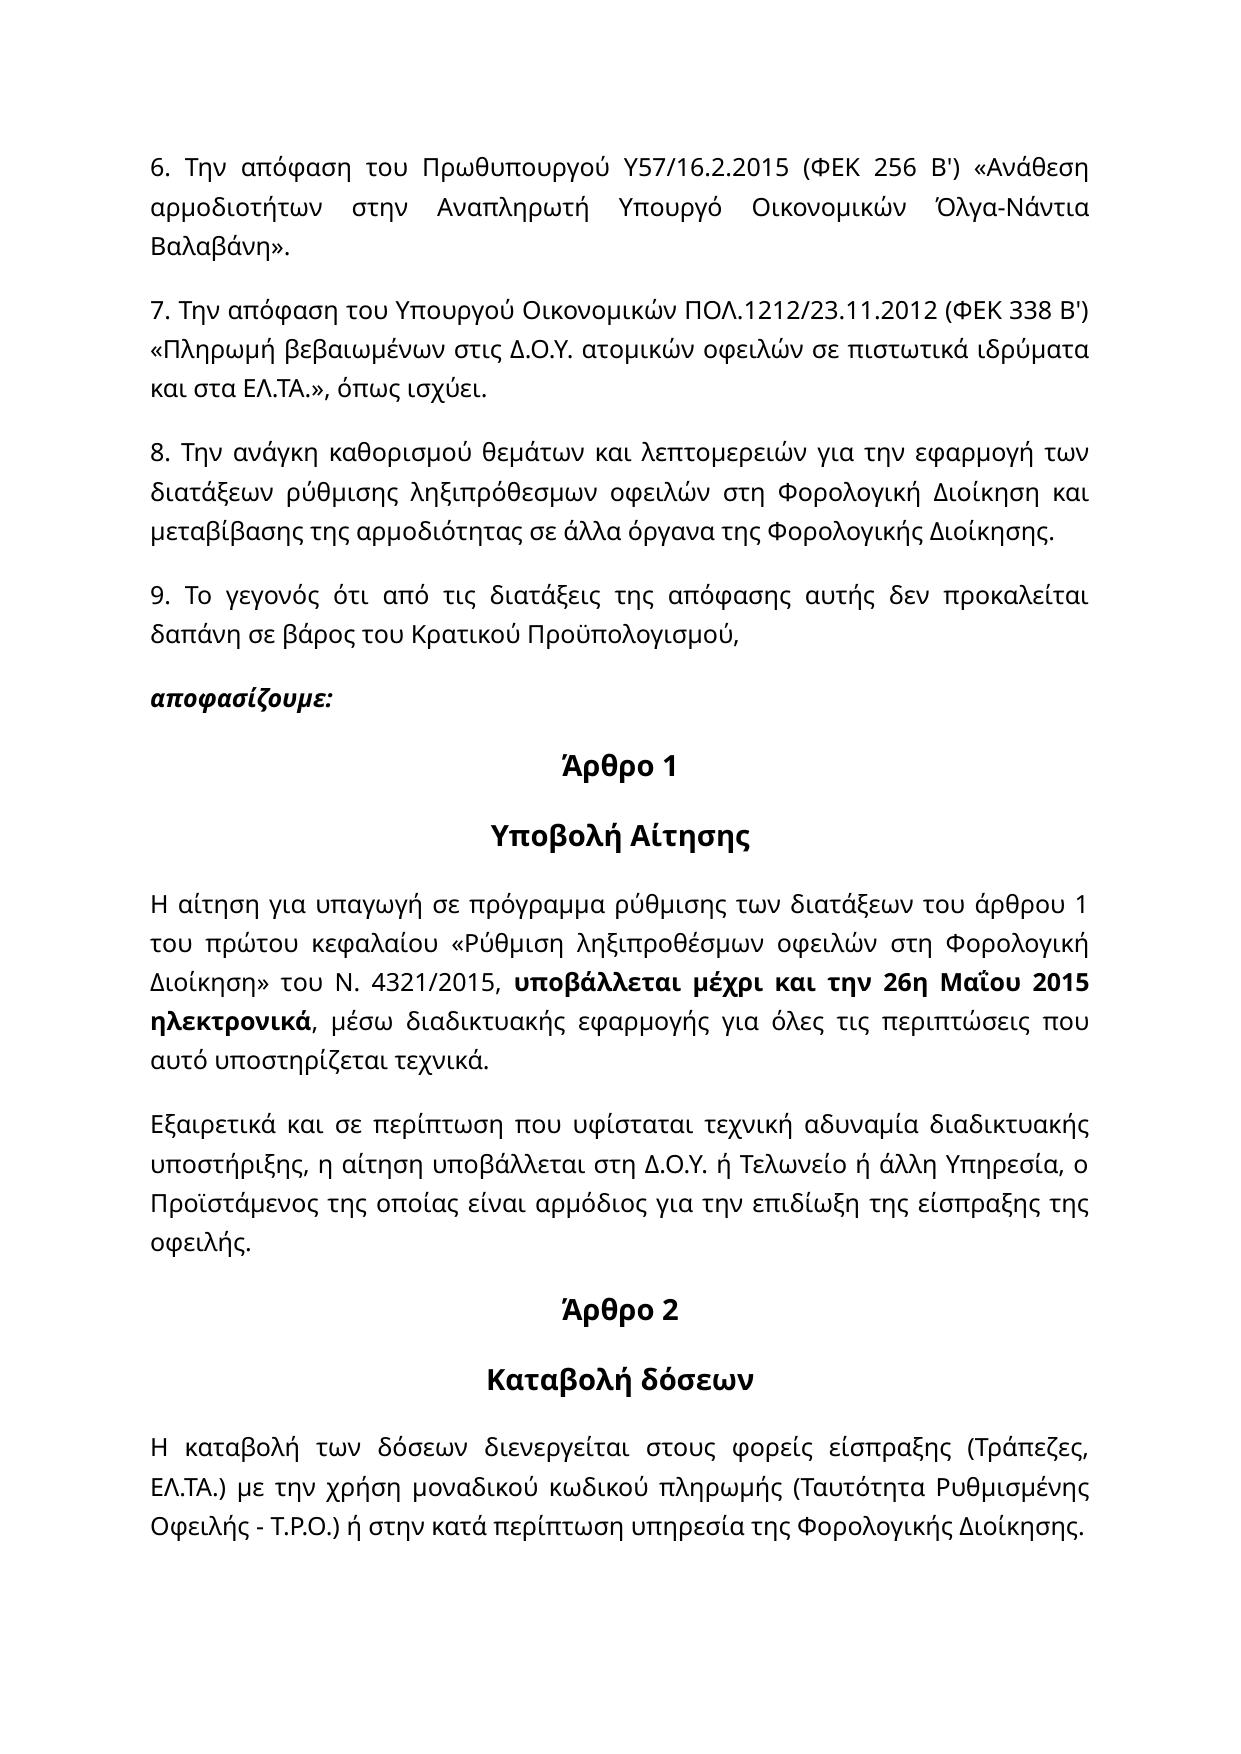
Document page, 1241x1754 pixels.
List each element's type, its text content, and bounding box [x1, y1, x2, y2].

subtitle Άρθρο 1 [150, 745, 1090, 785]
text Εξαιρετικά και σε περίπτωση που υφίσταται τεχνική αδυναμία διαδικτυακής υποστήριξης, η αίτηση υποβάλλεται στη Δ.Ο.Υ. ή Τελωνείο ή άλλη Υπηρεσία, ο Προϊστάμενος της οποίας είναι αρμόδιος για την επιδίωξη της είσπραξης της οφειλής. [150, 1107, 1090, 1259]
text Η καταβολή των δόσεων διενεργείται στους φορείς είσπραξης (Τράπεζες, ΕΛ.ΤΑ.) με την χρήση μοναδικού κωδικού πληρωμής (Ταυτότητα Ρυθμισμένης Οφειλής - Τ.Ρ.Ο.) ή στην κατά περίπτωση υπηρεσία της Φορολογικής Διοίκησης. [150, 1430, 1090, 1542]
text 6. Την απόφαση του Πρωθυπουργού Υ57/16.2.2015 (ΦΕΚ 256 Β') «Ανάθεση αρμοδιοτήτων στην Αναπληρωτή Υπουργό Οικονομικών Όλγα-Νάντια Βαλαβάνη». [150, 150, 1090, 262]
text 8. Την ανάγκη καθορισμού θεμάτων και λεπτομερειών για την εφαρμογή των διατάξεων ρύθμισης ληξιπρόθεσμων οφειλών στη Φορολογική Διοίκηση και μεταβίβασης της αρμοδιότητας σε άλλα όργανα της Φορολογικής Διοίκησης. [150, 435, 1090, 547]
subtitle Άρθρο 2 [150, 1289, 1090, 1328]
text 9. Το γεγονός ότι από τις διατάξεις της απόφασης αυτής δεν προκαλείται δαπάνη σε βάρος του Κρατικού Προϋπολογισμού, [150, 577, 1090, 651]
subtitle Καταβολή δόσεων [150, 1359, 1090, 1399]
text 7. Την απόφαση του Υπουργού Οικονομικών ΠΟΛ.1212/23.11.2012 (ΦΕΚ 338 Β') «Πληρωμή βεβαιωμένων στις Δ.Ο.Υ. ατομικών οφειλών σε πιστωτικά ιδρύματα και στα ΕΛ.ΤΑ.», όπως ισχύει. [150, 292, 1090, 405]
text Η αίτηση για υπαγωγή σε πρόγραμμα ρύθμισης των διατάξεων του άρθρου 1 του πρώτου κεφαλαίου «Ρύθμιση ληξιπροθέσμων οφειλών στη Φορολογική Διοίκηση» του Ν. 4321/2015, υποβάλλεται μέχρι και την 26η Μαΐου 2015 ηλεκτρονικά, μέσω διαδικτυακής εφαρμογής για όλες τις περιπτώσεις που αυτό υποστηρίζεται τεχνικά. [150, 886, 1090, 1077]
subtitle Υποβολή Αίτησης [150, 816, 1090, 855]
text αποφασίζουμε: [150, 681, 1090, 715]
